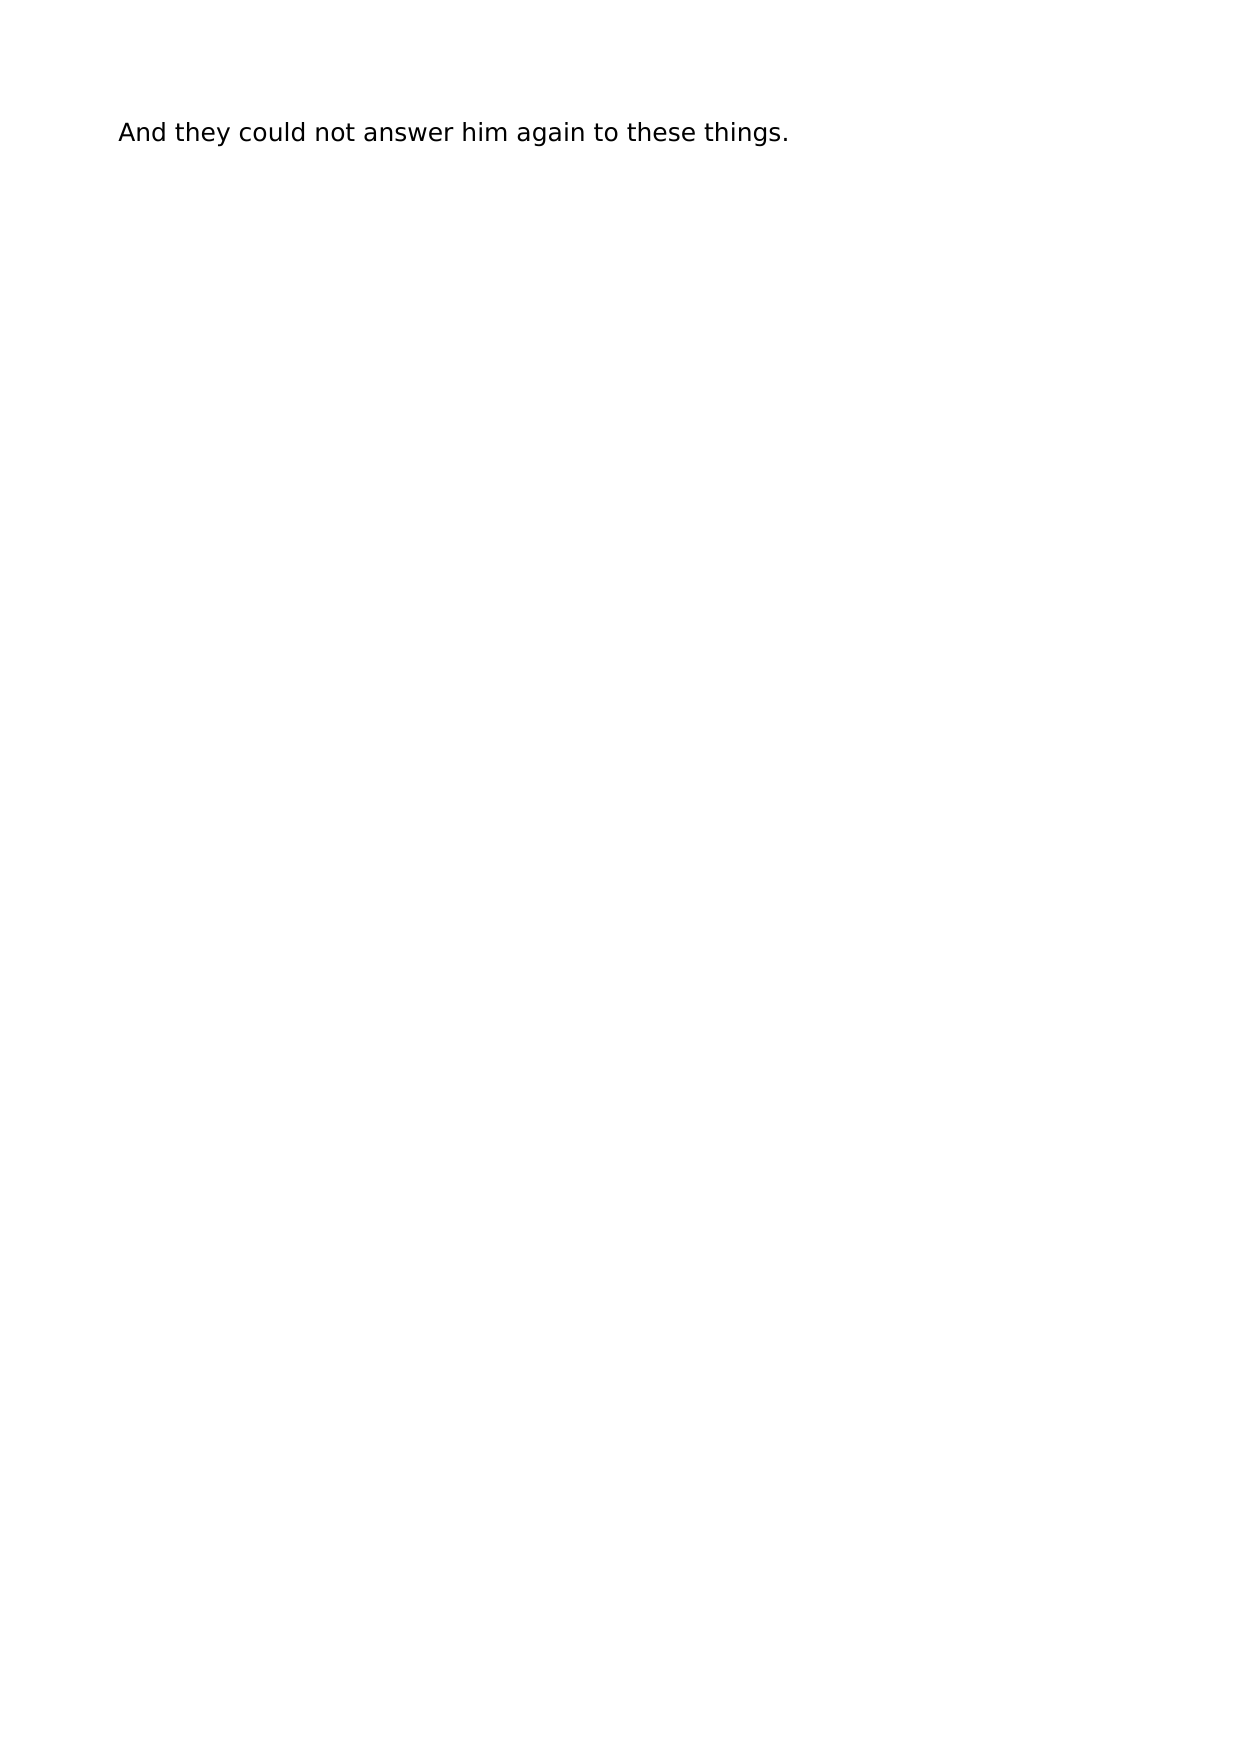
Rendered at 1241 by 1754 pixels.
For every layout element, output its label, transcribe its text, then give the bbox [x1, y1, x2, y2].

text And they could not answer him again to these things. [118, 118, 1122, 147]
